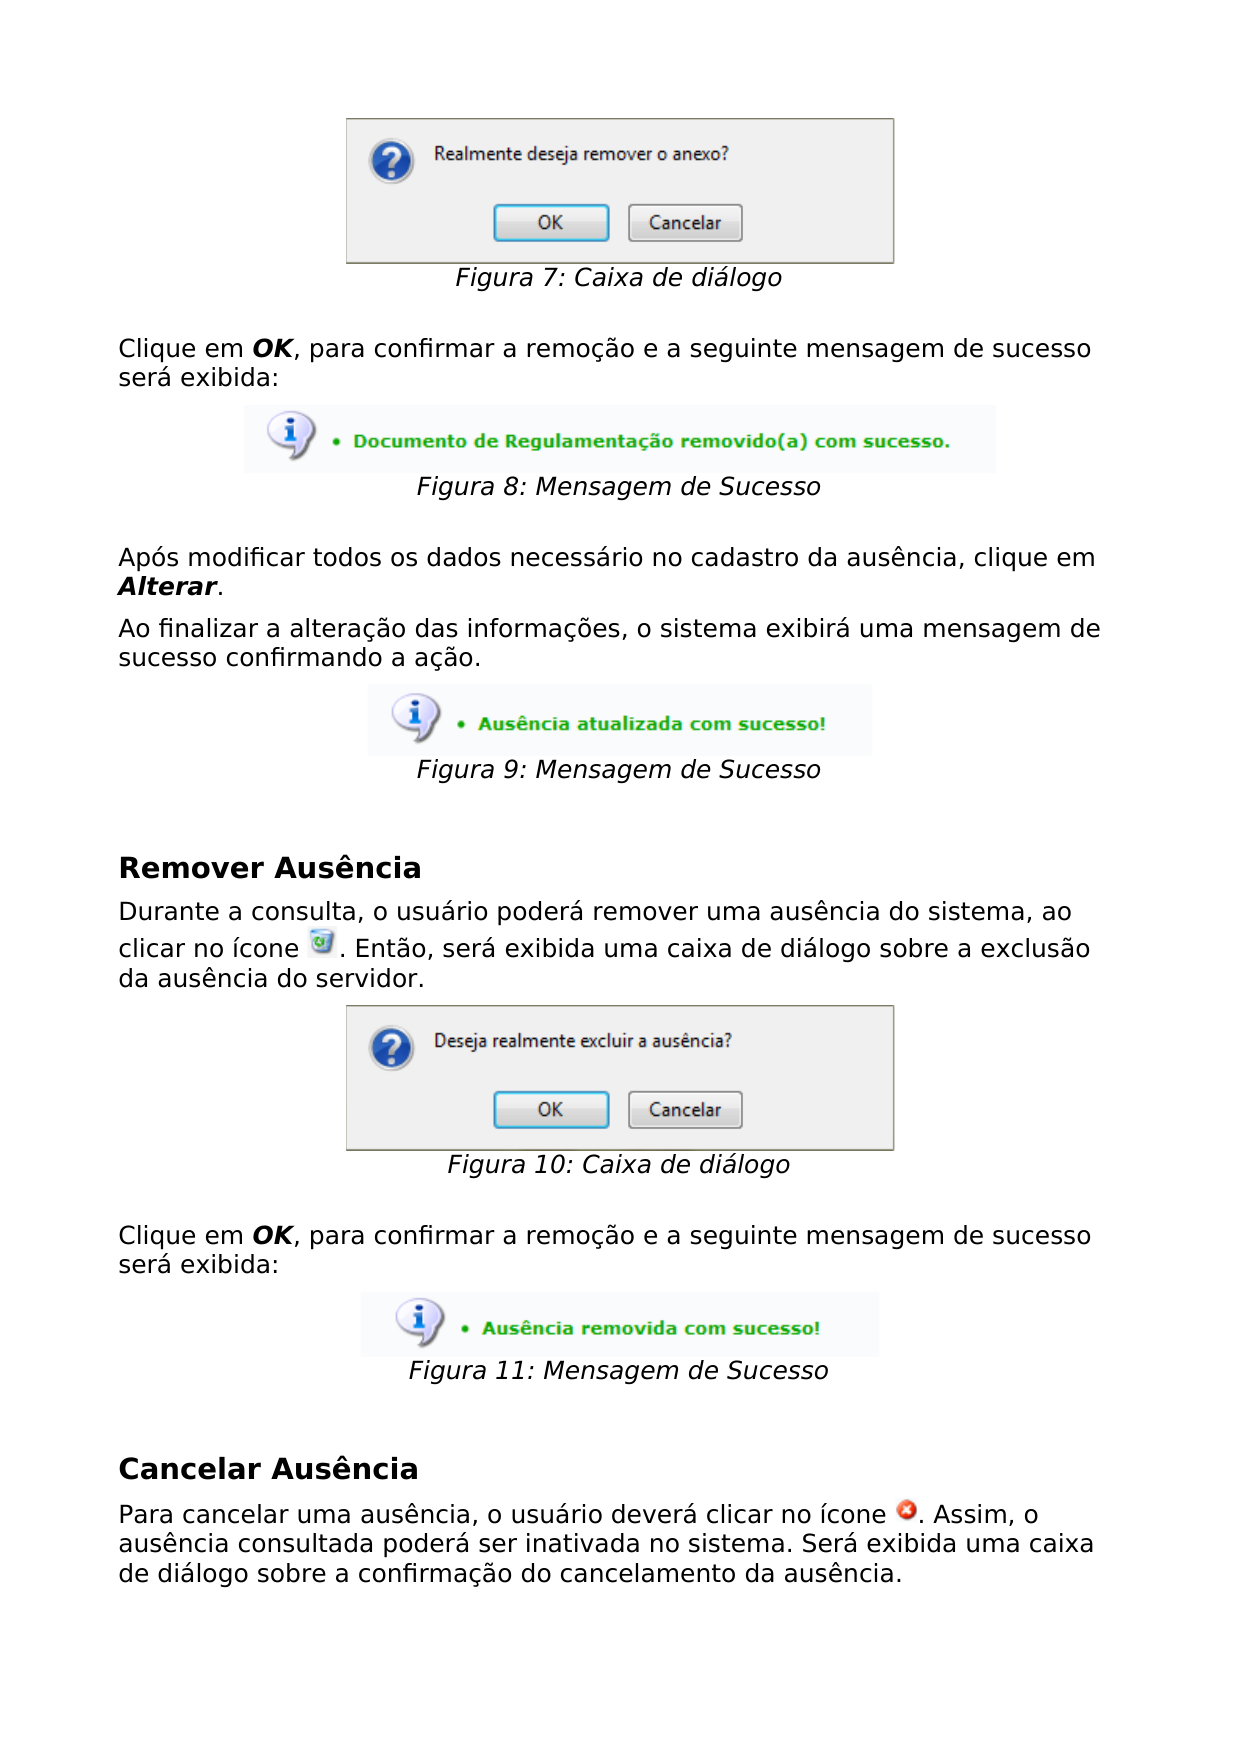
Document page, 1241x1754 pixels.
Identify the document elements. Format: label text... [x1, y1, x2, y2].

text Figura 11: Mensagem de Sucesso [361, 1357, 879, 1386]
picture [346, 118, 895, 264]
text Durante a consulta, o usuário poderá remover uma ausência do sistema, ao clicar no ícone . Então, será exibida uma caixa de diálogo sobre a exclusão da ausência do servidor. [118, 897, 1122, 993]
text Após modificar todos os dados necessário no cadastro da ausência, clique em Alterar. [118, 543, 1122, 601]
picture [360, 1292, 880, 1357]
text Clique em OK, para confirmar a remoção e a seguinte mensagem de sucesso será exibida: [118, 334, 1122, 393]
text Figura 9: Mensagem de Sucesso [368, 756, 872, 784]
text Clique em OK, para confirmar a remoção e a seguinte mensagem de sucesso será exibida: [118, 1222, 1122, 1280]
picture [895, 1498, 918, 1524]
text Figura 10: Caixa de diálogo [346, 1151, 894, 1180]
picture [367, 684, 873, 756]
picture [346, 1005, 895, 1151]
text Figura 7: Caixa de diálogo [346, 264, 894, 293]
subtitle Cancelar Ausência [118, 1452, 1122, 1486]
text Para cancelar uma ausência, o usuário deverá clicar no ícone . Assim, o ausência consultada poderá ser inativada no sistema. Será exibida uma caixa de diálogo sobre a confirmação do cancelamento da ausência. [118, 1499, 1122, 1588]
subtitle Remover Ausência [118, 851, 1122, 885]
picture [307, 926, 339, 958]
text Ao finalizar a alteração das informações, o sistema exibirá uma mensagem de sucesso confirmando a ação. [118, 614, 1122, 672]
text Figura 8: Mensagem de Sucesso [244, 473, 996, 501]
picture [244, 405, 996, 473]
